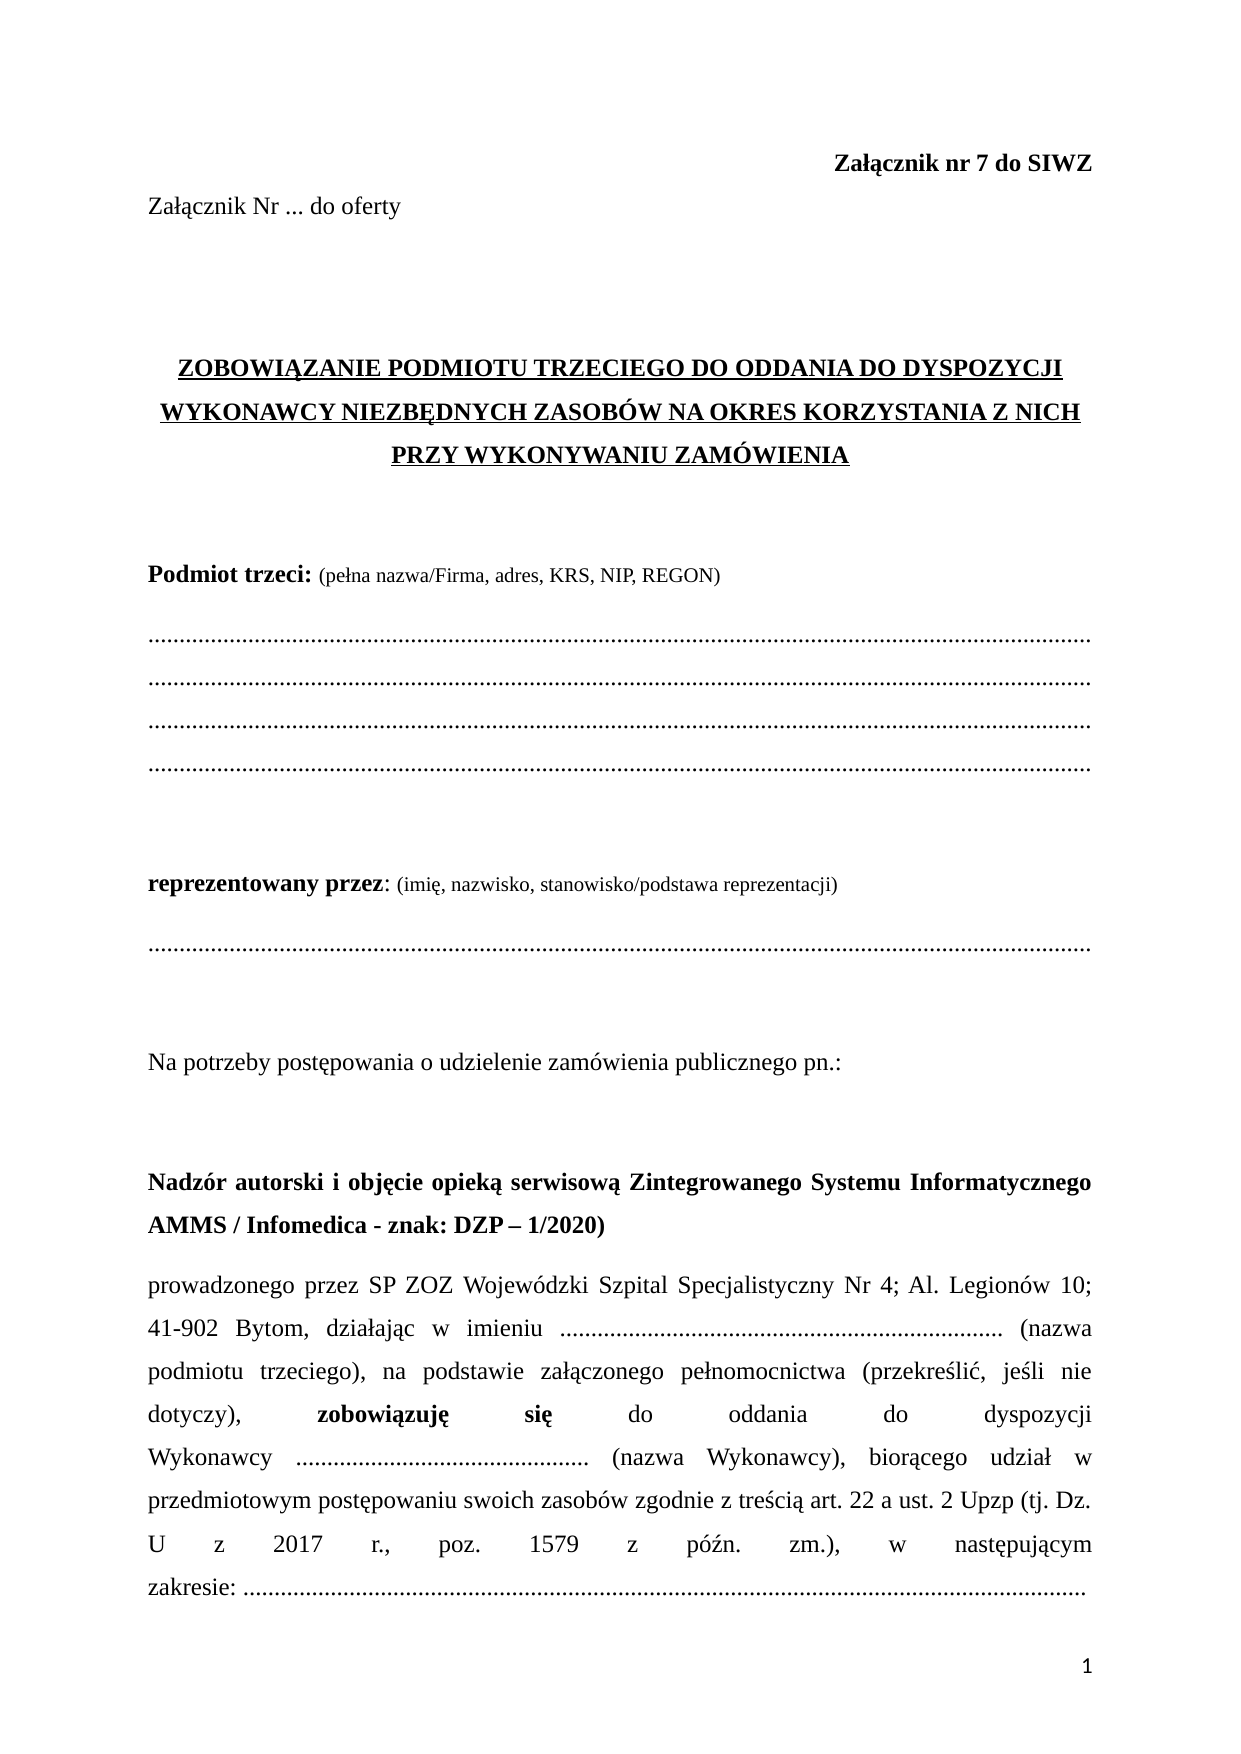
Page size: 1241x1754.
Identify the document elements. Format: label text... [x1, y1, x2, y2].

text prowadzonego przez SP ZOZ Wojewódzki Szpital Specjalistyczny Nr 4; Al. Legionów 10; 41-902 Bytom, działając w imieniu ....................................................................... (nazwa podmiotu trzeciego), na podstawie załączonego pełnomocnictwa (przekreślić, jeśli nie dotyczy), zobowiązuję się do oddania do dyspozycji Wykonawcy ............................................... (nazwa Wykonawcy), biorącego udział w przedmiotowym postępowaniu swoich zasobów zgodnie z treścią art. 22 a ust. 2 Upzp (tj. Dz. U z 2017 r., poz. 1579 z późn. zm.), w następującym zakresie: ....................................................................................................................................... [148, 1270, 1093, 1601]
text Na potrzeby postępowania o udzielenie zamówienia publicznego pn.: [148, 1047, 1093, 1076]
text Podmiot trzeci: (pełna nazwa/Firma, adres, KRS, NIP, REGON) [148, 559, 1093, 588]
text ............................................................................................................................................................................................................................................................................................................................................................................................................................................................................................................................................................................................................................ [148, 619, 1093, 777]
text Nadzór autorski i objęcie opieką serwisową Zintegrowanego Systemu Informatycznego AMMS / Infomedica - znak: DZP – 1/2020) [148, 1167, 1093, 1239]
text reprezentowany przez: (imię, nazwisko, stanowisko/podstawa reprezentacji) [148, 868, 1093, 897]
text Załącznik nr 7 do SIWZ [148, 148, 1093, 176]
text ....................................................................................................................................................... [148, 928, 1093, 957]
text ZOBOWIĄZANIE PODMIOTU TRZECIEGO DO ODDANIA DO DYSPOZYCJI WYKONAWCY NIEZBĘDNYCH ZASOBÓW NA OKRES KORZYSTANIA Z NICH PRZY WYKONYWANIU ZAMÓWIENIA [148, 353, 1093, 468]
text Załącznik Nr ... do oferty [148, 191, 1093, 219]
